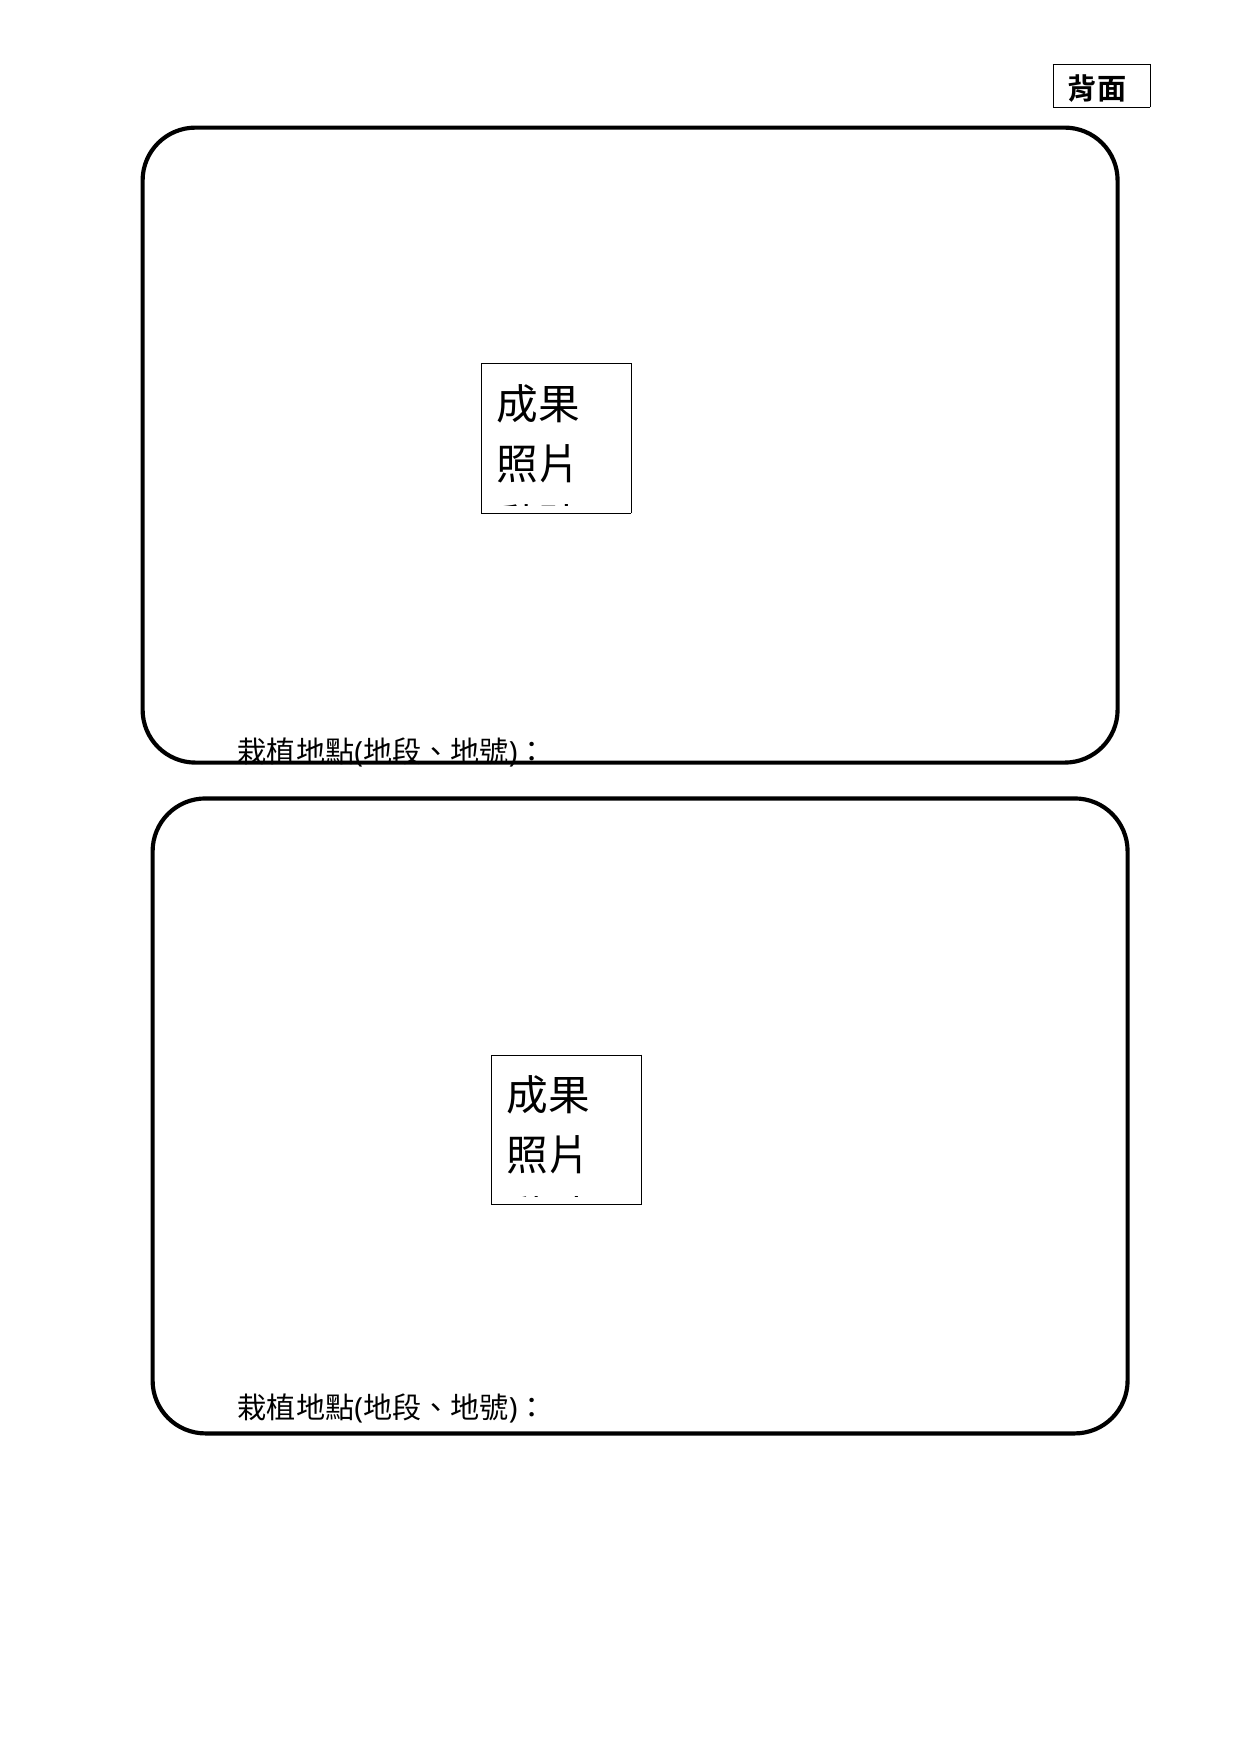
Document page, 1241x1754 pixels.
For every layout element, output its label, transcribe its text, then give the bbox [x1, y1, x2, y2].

text 背面 [1068, 66, 1135, 105]
text 成果照片黏貼處 [506, 1062, 626, 1197]
list 栽植地點(地段、地號)： [237, 1384, 1053, 1427]
list 栽植地點(地段、地號)： [237, 729, 1053, 771]
text 成果照片黏貼處 [496, 371, 616, 506]
